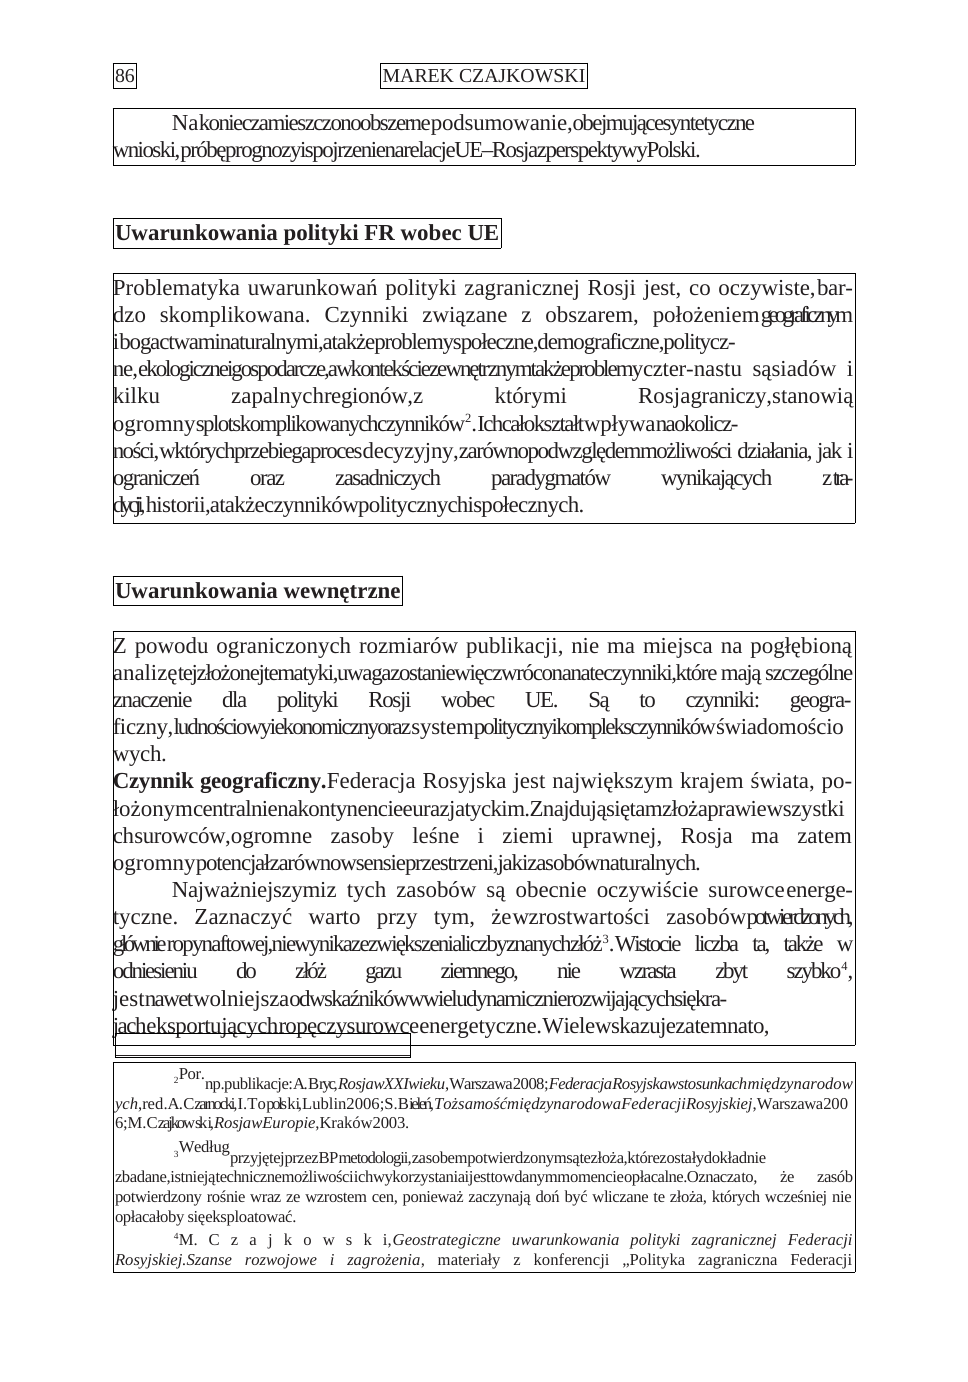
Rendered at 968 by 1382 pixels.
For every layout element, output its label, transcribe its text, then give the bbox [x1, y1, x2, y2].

text Najważniejszymiz tych zasobów są obecnie oczywiście surowceenerge-tyczne. Zaznaczyć warto przy tym, żewzrostwartości zasobówpotwierdzonych, głównieropynaftowej,niewynikazezwiększenialiczbyznanychzłóż3.Wistocie liczba ta, także w odniesieniu do złóż gazu ziemnego, nie wzrasta zbyt szybko4, jestnawetwolniejszaodwskaźnikówwwieludynamicznierozwijającychsiękra- jacheksportującychropęczysurowceenergetyczne.Wielewskazujezatemnato, [114, 876, 853, 1038]
text 86 [115, 64, 136, 87]
text Uwarunkowania polityki FR wobec UE [115, 219, 501, 246]
text Z powodu ograniczonych rozmiarów publikacji, nie ma miejsca na pogłębioną analizętejzłożonejtematyki,uwagazostaniewięczwróconanateczynniki,które mają szczególne znaczenie dla polityki Rosji wobec UE. Są to czynniki: geogra-ficzny,ludnościowyiekonomicznyorazsystempolitycznyikompleksczynnikówświadomościowych. [114, 632, 853, 766]
text Czynnik geograficzny.Federacja Rosyjska jest największym krajem świata, po- łożonymcentralnienakontynencieeurazjatyckim.Znajdująsiętamzłożaprawiewszystkichsurowców,ogromne zasoby leśne i ziemi uprawnej, Rosja ma zatem ogromnypotencjałzarównowsensieprzestrzeni,jakizasobównaturalnych. [114, 768, 853, 875]
text Uwarunkowania wewnętrzne [115, 577, 402, 603]
text 3WedługprzyjętejprzezBPmetodologii,zasobempotwierdzonymsątezłoża,którezostałydokładnie zbadane,istniejątechnicznemożliwościichwykorzystaniaijesttowdanymmomencieopłacalne.Oznaczato, że zasób potwierdzony rośnie wraz ze wzrostem cen, ponieważ zaczynają doń być wliczane te złoża, których wcześniej nie opłacałoby sięeksploatować. [115, 1137, 853, 1226]
text 2Por.np.publikacje:A.Bryc,RosjawXXIwieku,Warszawa2008;FederacjaRosyjskawstosunkachmiędzynarodowych,red.A.Czarnocki,I.Topolski,Lublin2006;S.Bieleń,TożsamośćmiędzynarodowaFederacjiRosyjskiej,Warszawa2006;M.Czajkowski,RosjawEuropie,Kraków2003. [115, 1063, 853, 1132]
text Problematyka uwarunkowań polityki zagranicznej Rosji jest, co oczywiste,bar-dzo skomplikowana. Czynniki związane z obszarem, położeniemgeograficznym ibogactwaminaturalnymi,atakżeproblemyspołeczne,demograficzne,politycz- ne,ekologiczneigospodarcze,awkontekściezewnętrznymtakżeproblemyczter-nastu sąsiadów i kilku zapalnychregionów,z którymi Rosjagraniczy,stanowią ogromnysplotskomplikowanychczynników2.Ichcałokształtwpływanaokolicz- ności,wktórychprzebiegaprocesdecyzyjny,zarównopodwzględemmożliwości działania, jak i ograniczeń oraz zasadniczych paradygmatów wynikających ztra- dycji,historii,atakżeczynnikówpolitycznychispołecznych. [114, 274, 853, 517]
text 4M. C z a j k o w s k i,Geostrategiczne uwarunkowania polityki zagranicznej Federacji Rosyjskiej.Szanse rozwojowe i zagrożenia, materiały z konferencji „Polityka zagraniczna Federacji Rosyjskiej. Wybrane aspekty stosunków z Polską, Ukrainą i Białorusią”, Uniwersytet Jagielloński, 17–18 III 2008, [w druku]. [115, 1230, 853, 1272]
text Nakonieczamieszczonoobszernepodsumowanie,obejmującesyntetyczne wnioski,próbęprognozyispojrzenienarelacjeUE–RosjazperspektywyPolski. [114, 109, 854, 163]
text MAREK CZAJKOWSKI [382, 64, 587, 87]
